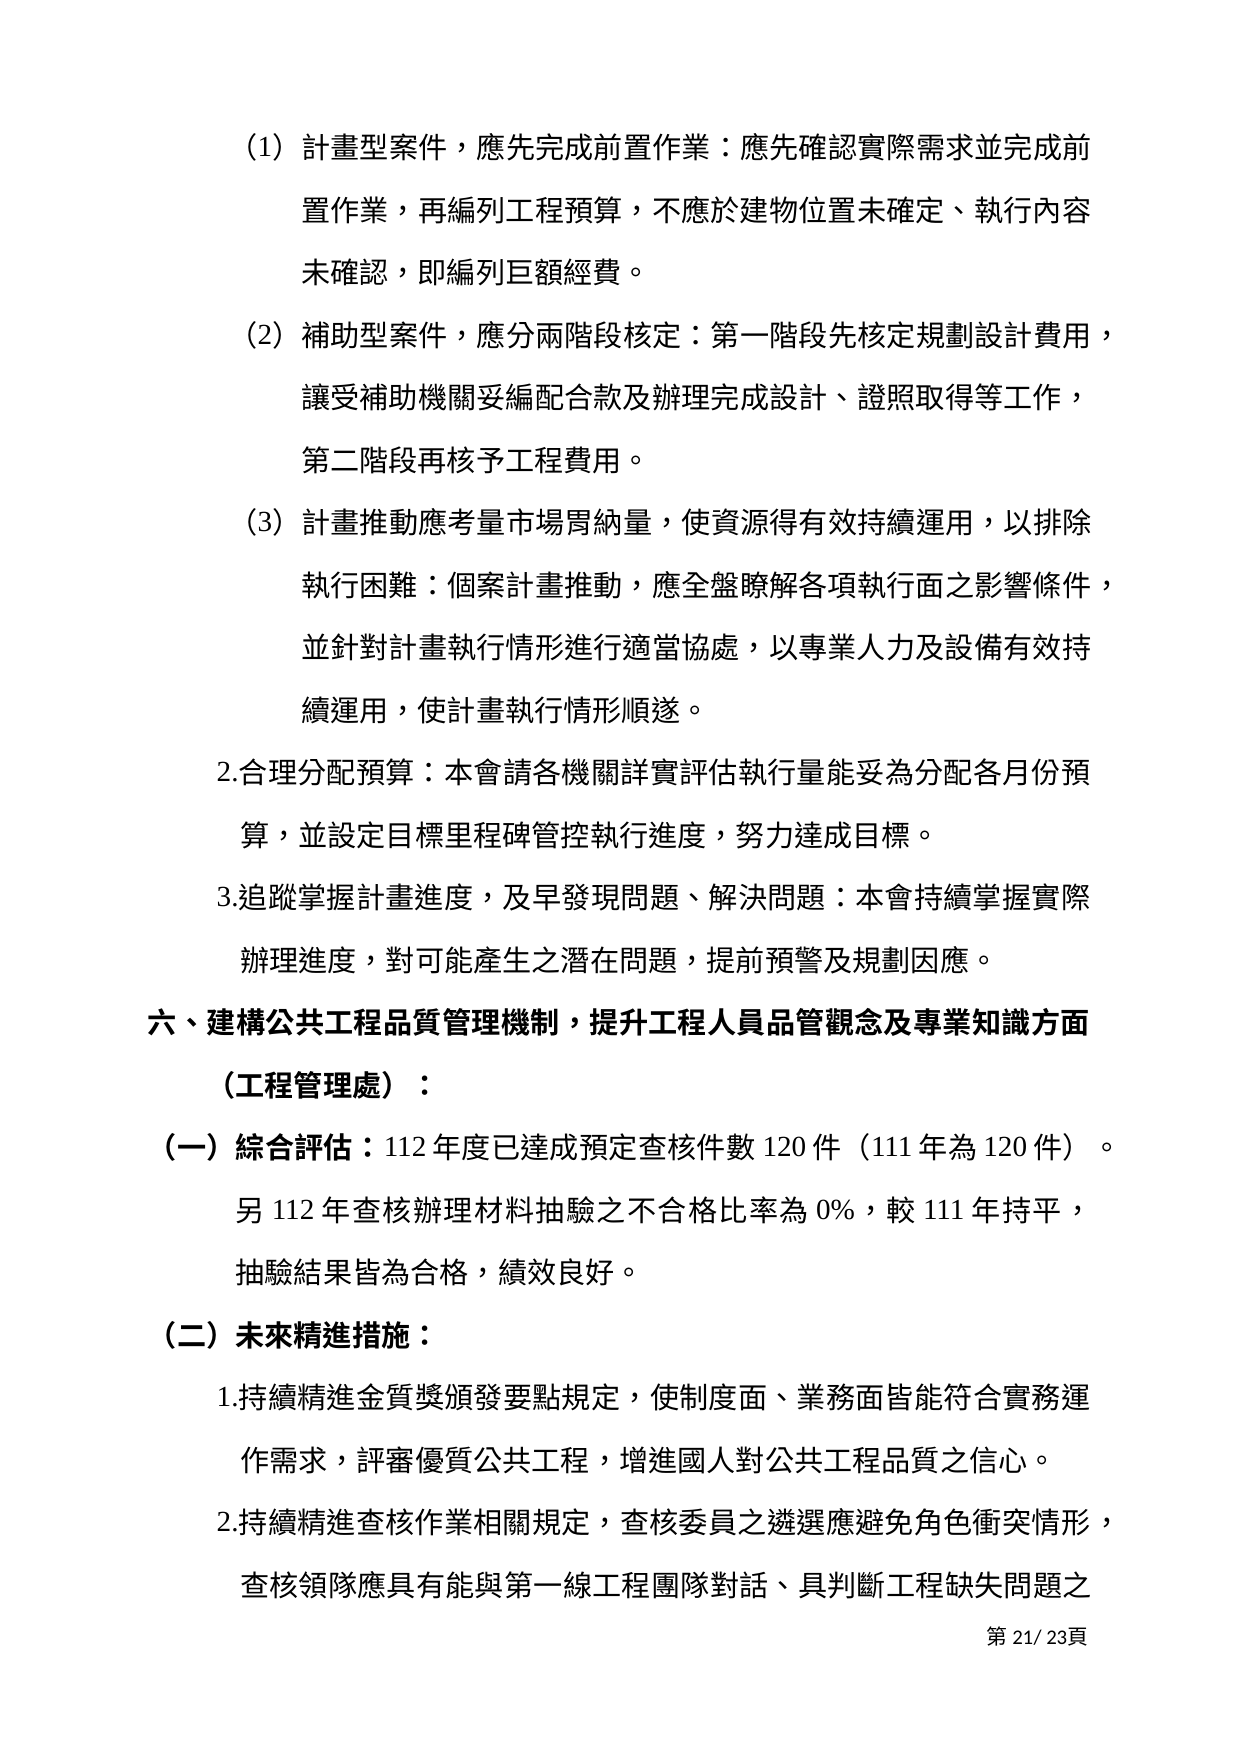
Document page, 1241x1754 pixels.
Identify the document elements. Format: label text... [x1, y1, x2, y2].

text 3.追蹤掌握計畫進度，及早發現問題、解決問題：本會持續掌握實際辦理進度，對可能產生之潛在問題，提前預警及規劃因應。 [216, 854, 1092, 979]
text 2.合理分配預算：本會請各機關詳實評估執行量能妥為分配各月份預算，並設定目標里程碑管控執行進度，努力達成目標。 [216, 729, 1092, 854]
text （二）未來精進措施： [148, 1292, 1092, 1354]
text （3）計畫推動應考量市場胃納量，使資源得有效持續運用，以排除執行困難：個案計畫推動，應全盤瞭解各項執行面之影響條件，並針對計畫執行情形進行適當協處，以專業人力及設備有效持續運用，使計畫執行情形順遂。 [228, 479, 1092, 729]
text （2）補助型案件，應分兩階段核定：第一階段先核定規劃設計費用，讓受補助機關妥編配合款及辦理完成設計、證照取得等工作，第二階段再核予工程費用。 [228, 292, 1092, 479]
text 2.持續精進查核作業相關規定，查核委員之遴選應避免角色衝突情形，查核領隊應具有能與第一線工程團隊對話、具判斷工程缺失問題之原因，並確實掌控現場情形之人員擔任。 [216, 1479, 1092, 1604]
text （一）綜合評估：112年度已達成預定查核件數120件（111年為120件）。另112年查核辦理材料抽驗之不合格比率為0%，較111年持平， 抽驗結果皆為合格，績效良好。 [148, 1104, 1092, 1292]
text （1）計畫型案件，應先完成前置作業：應先確認實際需求並完成前置作業，再編列工程預算，不應於建物位置未確定、執行內容未確認，即編列巨額經費。 [228, 104, 1092, 292]
text 六、建構公共工程品質管理機制，提升工程人員品管觀念及專業知識方面（工程管理處）： [148, 979, 1092, 1104]
text 1.持續精進金質獎頒發要點規定，使制度面、業務面皆能符合實務運作需求，評審優質公共工程，增進國人對公共工程品質之信心。 [216, 1354, 1092, 1479]
